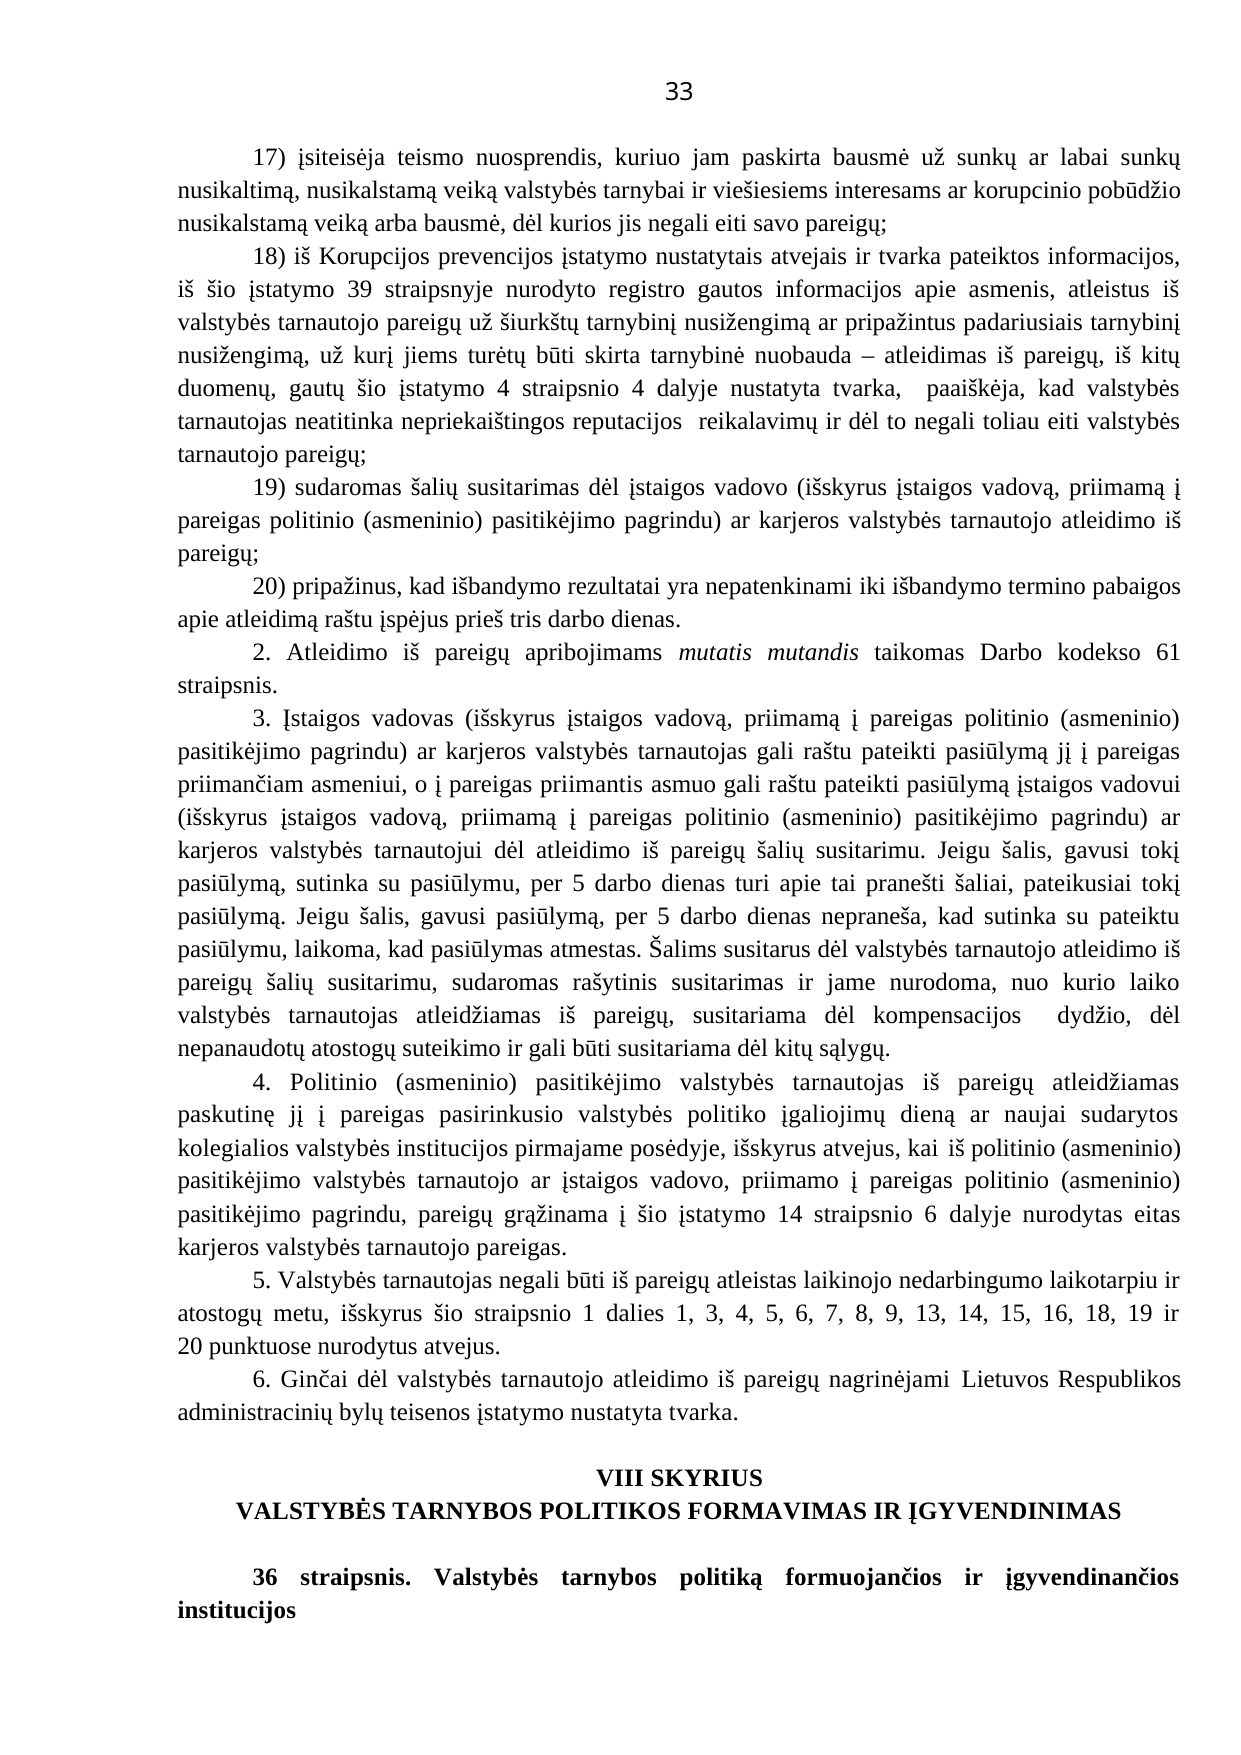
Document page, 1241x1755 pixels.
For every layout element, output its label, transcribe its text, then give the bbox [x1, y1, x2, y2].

text 17) įsiteisėja teismo nuosprendis, kuriuo jam paskirta bausmė už sunkų ar labai sunkų nusikaltimą, nusikalstamą veiką valstybės tarnybai ir viešiesiems interesams ar korupcinio pobūdžio nusikalstamą veiką arba bausmė, dėl kurios jis negali eiti savo pareigų; [177, 142, 1181, 237]
text 36 straipsnis. Valstybės tarnybos politiką formuojančios ir įgyvendinančios institucijos [177, 1562, 1181, 1624]
text 3. Įstaigos vadovas (išskyrus įstaigos vadovą, priimamą į pareigas politinio (asmeninio) pasitikėjimo pagrindu) ar karjeros valstybės tarnautojas gali raštu pateikti pasiūlymą jį į pareigas priimančiam asmeniui, o į pareigas priimantis asmuo gali raštu pateikti pasiūlymą įstaigos vadovui (išskyrus įstaigos vadovą, priimamą į pareigas politinio (asmeninio) pasitikėjimo pagrindu) ar karjeros valstybės tarnautojui dėl atleidimo iš pareigų šalių susitarimu. Jeigu šalis, gavusi tokį pasiūlymą, sutinka su pasiūlymu, per 5 darbo dienas turi apie tai pranešti šaliai, pateikusiai tokį pasiūlymą. Jeigu šalis, gavusi pasiūlymą, per 5 darbo dienas nepraneša, kad sutinka su pateiktu pasiūlymu, laikoma, kad pasiūlymas atmestas. Šalims susitarus dėl valstybės tarnautojo atleidimo iš pareigų šalių susitarimu, sudaromas rašytinis susitarimas ir jame nurodoma, nuo kurio laiko valstybės tarnautojas atleidžiamas iš pareigų, susitariama dėl kompensacijos dydžio, dėl nepanaudotų atostogų suteikimo ir gali būti susitariama dėl kitų sąlygų. [177, 703, 1181, 1062]
text 18) iš Korupcijos prevencijos įstatymo nustatytais atvejais ir tvarka pateiktos informacijos, iš šio įstatymo 39 straipsnyje nurodyto registro gautos informacijos apie asmenis, atleistus iš valstybės tarnautojo pareigų už šiurkštų tarnybinį nusižengimą ar pripažintus padariusiais tarnybinį nusižengimą, už kurį jiems turėtų būti skirta tarnybinė nuobauda – atleidimas iš pareigų, iš kitų duomenų, gautų šio įstatymo 4 straipsnio 4 dalyje nustatyta tvarka, paaiškėja, kad valstybės tarnautojas neatitinka nepriekaištingos reputacijos reikalavimų ir dėl to negali toliau eiti valstybės tarnautojo pareigų; [177, 241, 1181, 468]
text VALSTYBĖS TARNYBOS POLITIKOS FORMAVIMAS IR ĮGYVENDINIMAS [177, 1496, 1181, 1524]
text 2. Atleidimo iš pareigų apribojimams mutatis mutandis taikomas Darbo kodekso 61 straipsnis. [177, 637, 1181, 699]
text 5. Valstybės tarnautojas negali būti iš pareigų atleistas laikinojo nedarbingumo laikotarpiu ir atostogų metu, išskyrus šio straipsnio 1 dalies 1, 3, 4, 5, 6, 7, 8, 9, 13, 14, 15, 16, 18, 19 ir 20 punktuose nurodytus atvejus. [177, 1265, 1181, 1359]
subtitle VIII SKYRIUS [177, 1463, 1181, 1492]
text 4. Politinio (asmeninio) pasitikėjimo valstybės tarnautojas iš pareigų atleidžiamas paskutinę jį į pareigas pasirinkusio valstybės politiko įgaliojimų dieną ar naujai sudarytos kolegialios valstybės institucijos pirmajame posėdyje, išskyrus atvejus, kai iš politinio (asmeninio) pasitikėjimo valstybės tarnautojo ar įstaigos vadovo, priimamo į pareigas politinio (asmeninio) pasitikėjimo pagrindu, pareigų grąžinama į šio įstatymo 14 straipsnio 6 dalyje nurodytas eitas karjeros valstybės tarnautojo pareigas. [177, 1067, 1181, 1260]
text 19) sudaromas šalių susitarimas dėl įstaigos vadovo (išskyrus įstaigos vadovą, priimamą į pareigas politinio (asmeninio) pasitikėjimo pagrindu) ar karjeros valstybės tarnautojo atleidimo iš pareigų; [177, 472, 1181, 567]
text 6. Ginčai dėl valstybės tarnautojo atleidimo iš pareigų nagrinėjami Lietuvos Respublikos administracinių bylų teisenos įstatymo nustatyta tvarka. [177, 1364, 1181, 1426]
text 20) pripažinus, kad išbandymo rezultatai yra nepatenkinami iki išbandymo termino pabaigos apie atleidimą raštu įspėjus prieš tris darbo dienas. [177, 571, 1181, 633]
